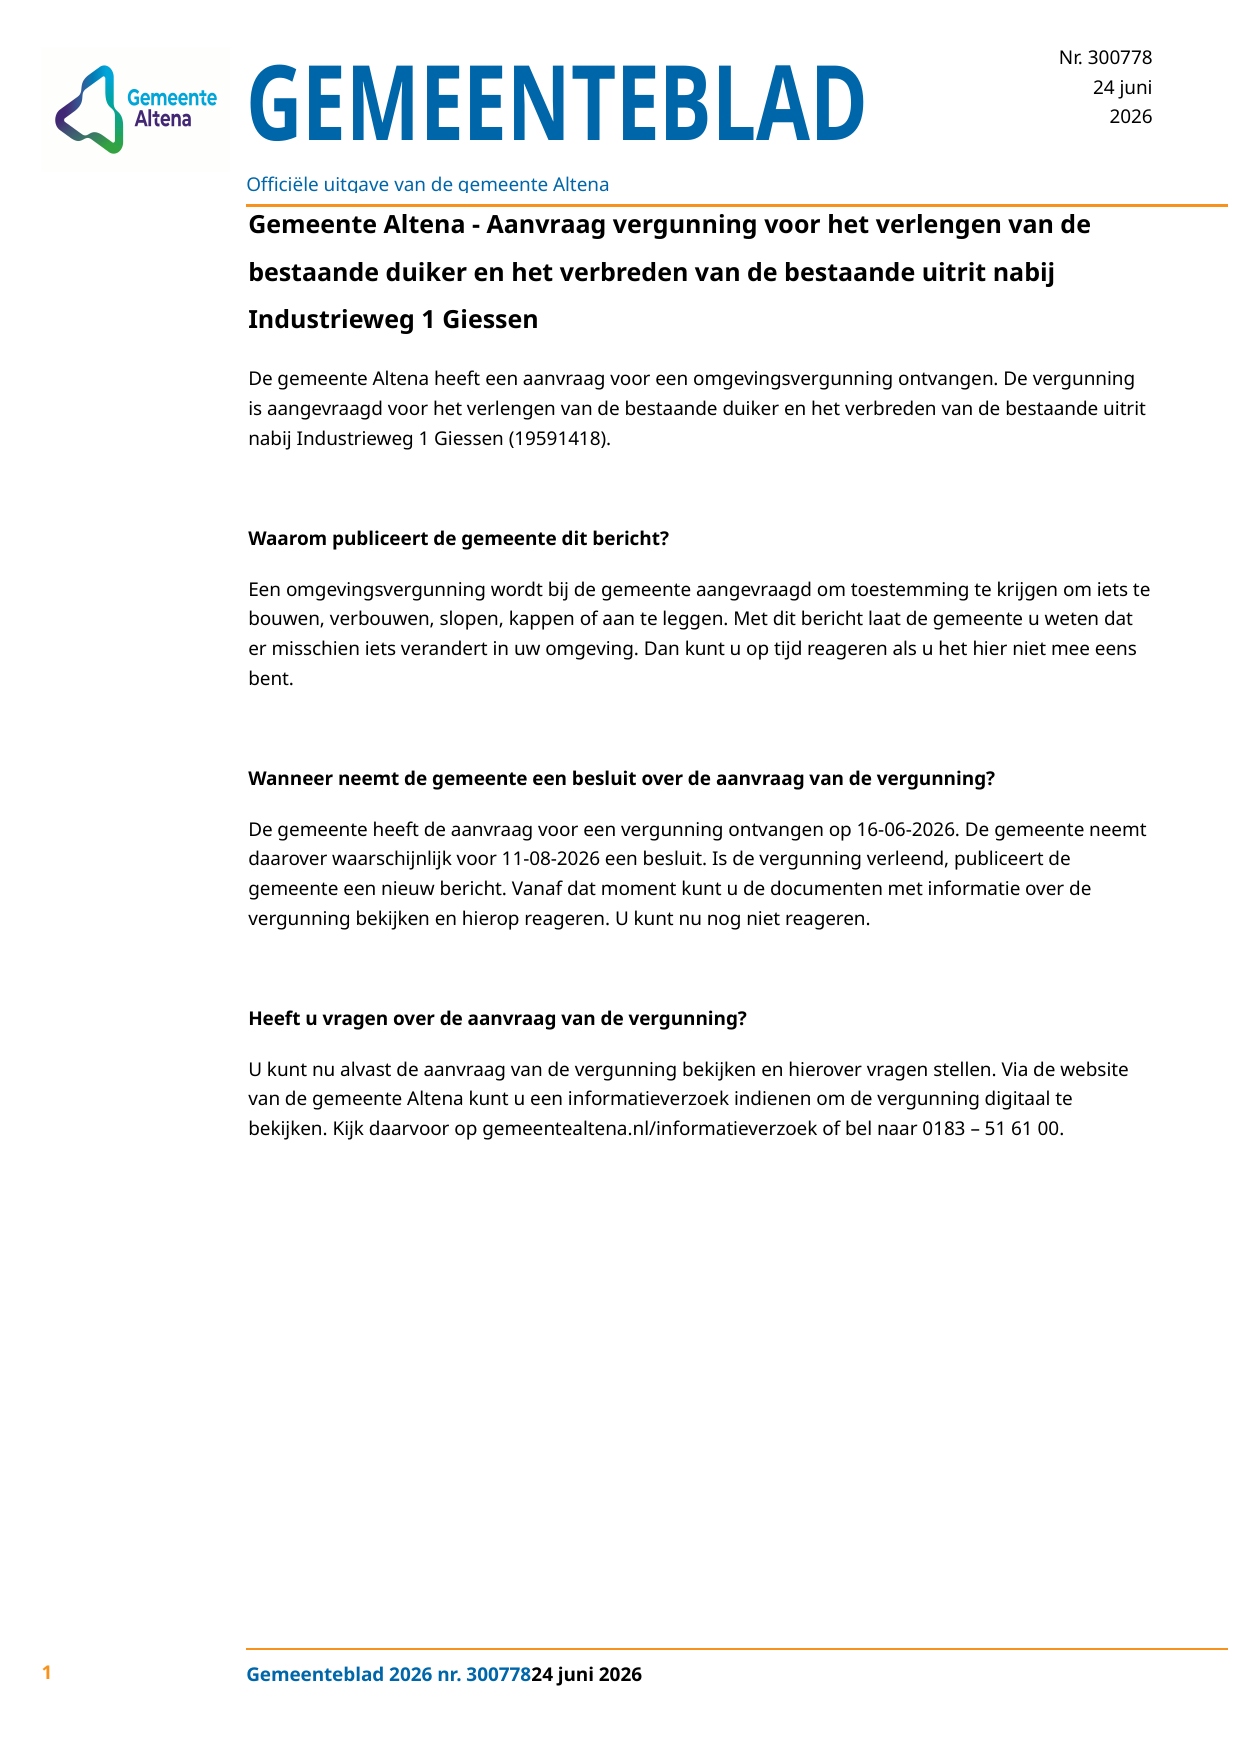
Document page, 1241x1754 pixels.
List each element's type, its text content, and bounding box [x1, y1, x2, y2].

text Waarom publiceert de gemeente dit bericht? [248, 526, 1152, 551]
text De gemeente Altena heeft een aanvraag voor een omgevingsvergunning ontvangen. De vergunning is aangevraagd voor het verlengen van de bestaande duiker en het verbreden van de bestaande uitrit nabij Industrieweg 1 Giessen (19591418). [248, 366, 1152, 450]
text De gemeente heeft de aanvraag voor een vergunning ontvangen op 16-06-2026. De gemeente neemt daarover waarschijnlijk voor 11-08-2026 een besluit. Is de vergunning verleend, publiceert de gemeente een nieuw bericht. Vanaf dat moment kunt u de documenten met informatie over de vergunning bekijken en hierop reageren. U kunt nu nog niet reageren. [248, 816, 1152, 930]
text Wanneer neemt de gemeente een besluit over de aanvraag van de vergunning? [248, 766, 1152, 791]
text Heeft u vragen over de aanvraag van de vergunning? [248, 1006, 1152, 1031]
text Een omgevingsvergunning wordt bij de gemeente aangevraagd om toestemming te krijgen om iets te bouwen, verbouwen, slopen, kappen of aan te leggen. Met dit bericht laat de gemeente u weten dat er misschien iets verandert in uw omgeving. Dan kunt u op tijd reageren als u het hier niet mee eens bent. [248, 576, 1152, 690]
text Gemeente Altena - Aanvraag vergunning voor het verlengen van de bestaande duiker en het verbreden van de bestaande uitrit nabij Industrieweg 1 Giessen [248, 207, 1152, 336]
picture [41, 47, 231, 172]
text U kunt nu alvast de aanvraag van de vergunning bekijken en hierover vragen stellen. Via de website van de gemeente Altena kunt u een informatieverzoek indienen om de vergunning digitaal te bekijken. Kijk daarvoor op gemeentealtena.nl/informatieverzoek of bel naar 0183 – 51 61 00. [248, 1056, 1152, 1141]
